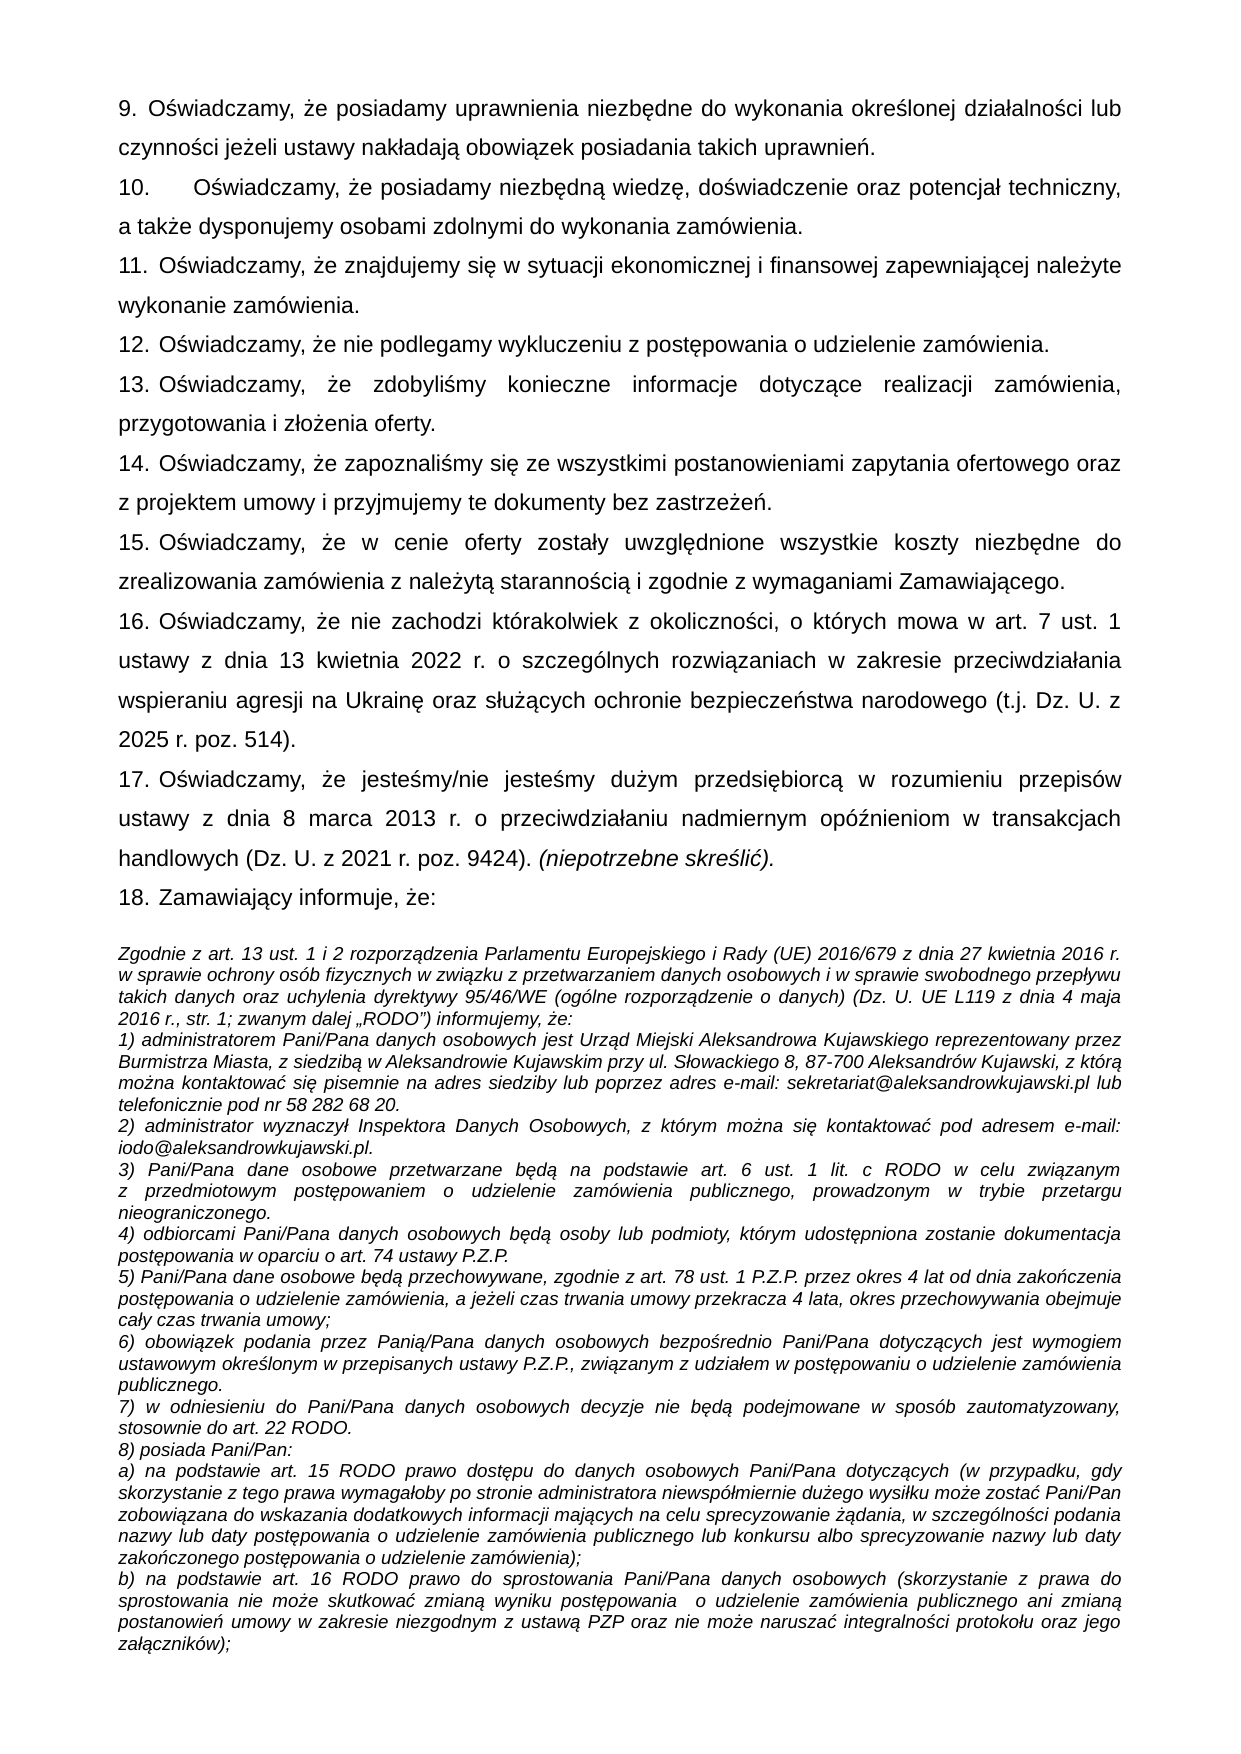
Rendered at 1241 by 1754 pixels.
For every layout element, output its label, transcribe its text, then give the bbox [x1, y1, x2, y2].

text b) na podstawie art. 16 RODO prawo do sprostowania Pani/Pana danych osobowych (skorzystanie z prawa do sprostowania nie może skutkować zmianą wyniku postępowania o udzielenie zamówienia publicznego ani zmianą postanowień umowy w zakresie niezgodnym z ustawą PZP oraz nie może naruszać integralności protokołu oraz jego załączników); [118, 1568, 1122, 1654]
text 6) obowiązek podania przez Panią/Pana danych osobowych bezpośrednio Pani/Pana dotyczących jest wymogiem ustawowym określonym w przepisanych ustawy P.Z.P., związanym z udziałem w postępowaniu o udzielenie zamówienia publicznego. [118, 1331, 1122, 1396]
list Zamawiający informuje, że: [118, 884, 1122, 910]
text 3) Pani/Pana dane osobowe przetwarzane będą na podstawie art. 6 ust. 1 lit. c RODO w celu związanym z przedmiotowym postępowaniem o udzielenie zamówienia publicznego, prowadzonym w trybie przetargu nieograniczonego. [118, 1158, 1122, 1223]
list Oświadczamy, że posiadamy niezbędną wiedzę, doświadczenie oraz potencjał techniczny, a także dysponujemy osobami zdolnymi do wykonania zamówienia. [118, 173, 1122, 239]
text 4) odbiorcami Pani/Pana danych osobowych będą osoby lub podmioty, którym udostępniona zostanie dokumentacja postępowania w oparciu o art. 74 ustawy P.Z.P. [118, 1223, 1122, 1266]
text 7) w odniesieniu do Pani/Pana danych osobowych decyzje nie będą podejmowane w sposób zautomatyzowany, stosownie do art. 22 RODO. [118, 1396, 1122, 1439]
list Oświadczamy, że posiadamy uprawnienia niezbędne do wykonania określonej działalności lub czynności jeżeli ustawy nakładają obowiązek posiadania takich uprawnień. [118, 94, 1122, 160]
list Oświadczamy, że jesteśmy/nie jesteśmy dużym przedsiębiorcą w rozumieniu przepisów ustawy z dnia 8 marca 2013 r. o przeciwdziałaniu nadmiernym opóźnieniom w transakcjach handlowych (Dz. U. z 2021 r. poz. 9424). (niepotrzebne skreślić). [118, 766, 1122, 871]
text Zgodnie z art. 13 ust. 1 i 2 rozporządzenia Parlamentu Europejskiego i Rady (UE) 2016/679 z dnia 27 kwietnia 2016 r. w sprawie ochrony osób fizycznych w związku z przetwarzaniem danych osobowych i w sprawie swobodnego przepływu takich danych oraz uchylenia dyrektywy 95/46/WE (ogólne rozporządzenie o danych) (Dz. U. UE L119 z dnia 4 maja 2016 r., str. 1; zwanym dalej „RODO”) informujemy, że: [118, 943, 1122, 1029]
list Oświadczamy, że nie zachodzi którakolwiek z okoliczności, o których mowa w art. 7 ust. 1 ustawy z dnia 13 kwietnia 2022 r. o szczególnych rozwiązaniach w zakresie przeciwdziałania wspieraniu agresji na Ukrainę oraz służących ochronie bezpieczeństwa narodowego (t.j. Dz. U. z 2025 r. poz. 514). [118, 608, 1122, 752]
list Oświadczamy, że zapoznaliśmy się ze wszystkimi postanowieniami zapytania ofertowego oraz z projektem umowy i przyjmujemy te dokumenty bez zastrzeżeń. [118, 450, 1122, 516]
list Oświadczamy, że w cenie oferty zostały uwzględnione wszystkie koszty niezbędne do zrealizowania zamówienia z należytą starannością i zgodnie z wymaganiami Zamawiającego. [118, 529, 1122, 594]
text 8) posiada Pani/Pan: [118, 1439, 1122, 1460]
text 1) administratorem Pani/Pana danych osobowych jest Urząd Miejski Aleksandrowa Kujawskiego reprezentowany przez Burmistrza Miasta, z siedzibą w Aleksandrowie Kujawskim przy ul. Słowackiego 8, 87-700 Aleksandrów Kujawski, z którą można kontaktować się pisemnie na adres siedziby lub poprzez adres e-mail: sekretariat@aleksandrowkujawski.pl lub telefonicznie pod nr 58 282 68 20. [118, 1029, 1122, 1115]
list Oświadczamy, że znajdujemy się w sytuacji ekonomicznej i finansowej zapewniającej należyte wykonanie zamówienia. [118, 252, 1122, 318]
text a) na podstawie art. 15 RODO prawo dostępu do danych osobowych Pani/Pana dotyczących (w przypadku, gdy skorzystanie z tego prawa wymagałoby po stronie administratora niewspółmiernie dużego wysiłku może zostać Pani/Pan zobowiązana do wskazania dodatkowych informacji mających na celu sprecyzowanie żądania, w szczególności podania nazwy lub daty postępowania o udzielenie zamówienia publicznego lub konkursu albo sprecyzowanie nazwy lub daty zakończonego postępowania o udzielenie zamówienia); [118, 1460, 1122, 1568]
text 5) Pani/Pana dane osobowe będą przechowywane, zgodnie z art. 78 ust. 1 P.Z.P. przez okres 4 lat od dnia zakończenia postępowania o udzielenie zamówienia, a jeżeli czas trwania umowy przekracza 4 lata, okres przechowywania obejmuje cały czas trwania umowy; [118, 1266, 1122, 1331]
text 2) administrator wyznaczył Inspektora Danych Osobowych, z którym można się kontaktować pod adresem e-mail: iodo@aleksandrowkujawski.pl. [118, 1115, 1122, 1158]
list Oświadczamy, że zdobyliśmy konieczne informacje dotyczące realizacji zamówienia, przygotowania i złożenia oferty. [118, 371, 1122, 437]
list Oświadczamy, że nie podlegamy wykluczeniu z postępowania o udzielenie zamówienia. [118, 331, 1122, 358]
